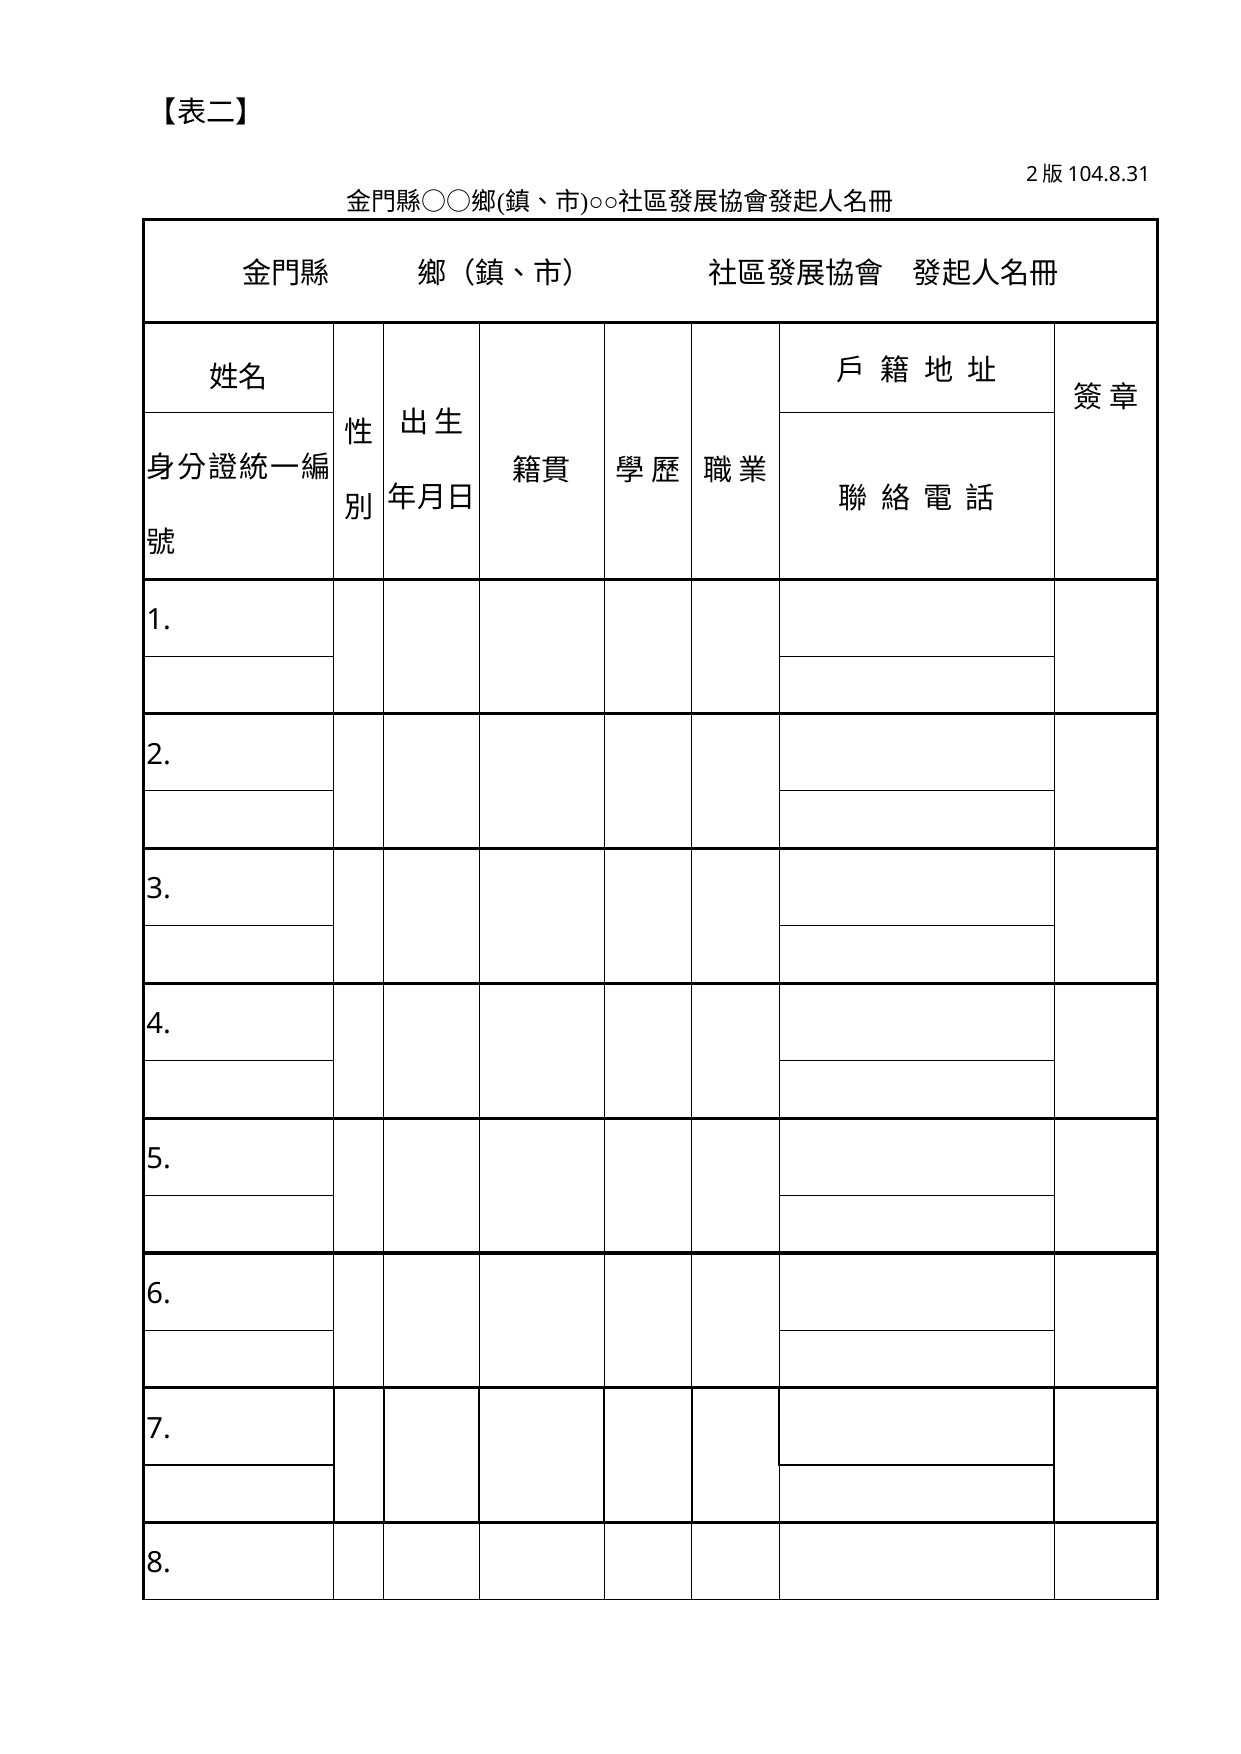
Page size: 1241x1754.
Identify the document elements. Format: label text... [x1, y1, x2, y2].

table_cell [780, 1255, 1054, 1329]
table_cell 職 業 [692, 324, 779, 577]
table_cell [384, 985, 479, 1117]
table_cell 性別 [334, 324, 383, 577]
table_cell 學 歷 [605, 324, 691, 577]
table_cell 2. [145, 715, 333, 790]
table_header 金門縣 鄉（鎮、市） 社區發展協會 發起人名冊 [145, 221, 1156, 321]
table_cell [692, 1524, 779, 1599]
table_cell [334, 1524, 383, 1599]
table_cell [334, 1120, 383, 1251]
table_cell [335, 1389, 383, 1521]
table_cell [145, 791, 333, 847]
table_cell [1055, 985, 1156, 1117]
table_cell [480, 1255, 604, 1386]
table_cell 籍貫 [480, 324, 604, 577]
table_cell [384, 581, 479, 712]
table_cell [692, 581, 779, 712]
table_cell [605, 1255, 691, 1386]
table_cell 簽 章 [1055, 324, 1156, 577]
table_cell [384, 1120, 479, 1251]
table_cell [780, 1389, 1053, 1464]
table_cell [780, 1524, 1054, 1599]
table_cell [692, 715, 779, 847]
table_cell [692, 985, 779, 1117]
table_cell 1. [145, 581, 333, 656]
table_cell 8. [145, 1524, 333, 1599]
table_cell 5. [145, 1120, 333, 1195]
table_cell 7. [145, 1389, 333, 1464]
table_cell [605, 715, 691, 847]
table_cell 聯 絡 電 話 [780, 413, 1054, 577]
table_cell 4. [145, 985, 333, 1060]
table_cell [145, 1196, 333, 1251]
table_cell [692, 1255, 779, 1386]
table_cell [145, 657, 333, 712]
table_cell 戶 籍 地 址 [780, 324, 1054, 412]
table_cell [480, 985, 604, 1117]
table_cell [1055, 1255, 1156, 1386]
table_cell [780, 1331, 1054, 1386]
table_cell [480, 1389, 603, 1521]
table_cell [145, 1466, 333, 1521]
table_cell [605, 985, 691, 1117]
table_cell [605, 1524, 691, 1599]
table_cell [480, 1524, 604, 1599]
table_cell [605, 581, 691, 712]
table_cell [480, 1120, 604, 1251]
table_cell [780, 1120, 1054, 1195]
table_cell [384, 1255, 479, 1386]
table_cell [1055, 1389, 1156, 1521]
table_cell 出 生 年月日 [384, 324, 479, 577]
table_cell [334, 985, 383, 1117]
table_cell [780, 850, 1054, 925]
table_cell [780, 657, 1054, 712]
table_cell [780, 985, 1054, 1060]
table_cell [605, 1120, 691, 1251]
table_cell [145, 1061, 333, 1117]
table_cell 姓名 [145, 324, 333, 412]
table_cell [1055, 581, 1156, 712]
table_cell [605, 1389, 691, 1521]
table_cell [334, 850, 383, 982]
table_cell [1055, 1524, 1156, 1599]
table_cell [480, 715, 604, 847]
text 金門縣○○鄉(鎮、市)○○社區發展協會發起人名冊 [148, 181, 1092, 218]
table_cell [145, 1331, 333, 1386]
table_cell [334, 581, 383, 712]
text 2版 104.8.31 [1026, 157, 1158, 187]
table_cell [480, 850, 604, 982]
table_cell [385, 1389, 478, 1521]
table_cell [384, 1524, 479, 1599]
table_cell [1055, 1120, 1156, 1251]
table_cell [780, 715, 1054, 790]
table_cell [334, 1255, 383, 1386]
table_cell 3. [145, 850, 333, 925]
table_cell [480, 581, 604, 712]
table_cell 身分證統一編號 [145, 413, 333, 577]
table_cell [692, 1120, 779, 1251]
table_cell [1055, 715, 1156, 847]
table_cell [145, 926, 333, 982]
table_cell [1055, 850, 1156, 982]
table_cell [384, 850, 479, 982]
table_cell [780, 791, 1054, 847]
table_cell [780, 1196, 1054, 1251]
text 金門縣○○鄉(鎮、市)○○社區發展協會發起人名冊 [1011, 149, 1173, 206]
table_cell [780, 581, 1054, 656]
table_cell [780, 926, 1054, 982]
table_cell 6. [145, 1255, 333, 1329]
table_cell [692, 850, 779, 982]
table_cell [384, 715, 479, 847]
table_cell [780, 1466, 1053, 1521]
table_cell [334, 715, 383, 847]
table_cell [780, 1061, 1054, 1117]
table_cell [605, 850, 691, 982]
table_cell [693, 1389, 779, 1521]
